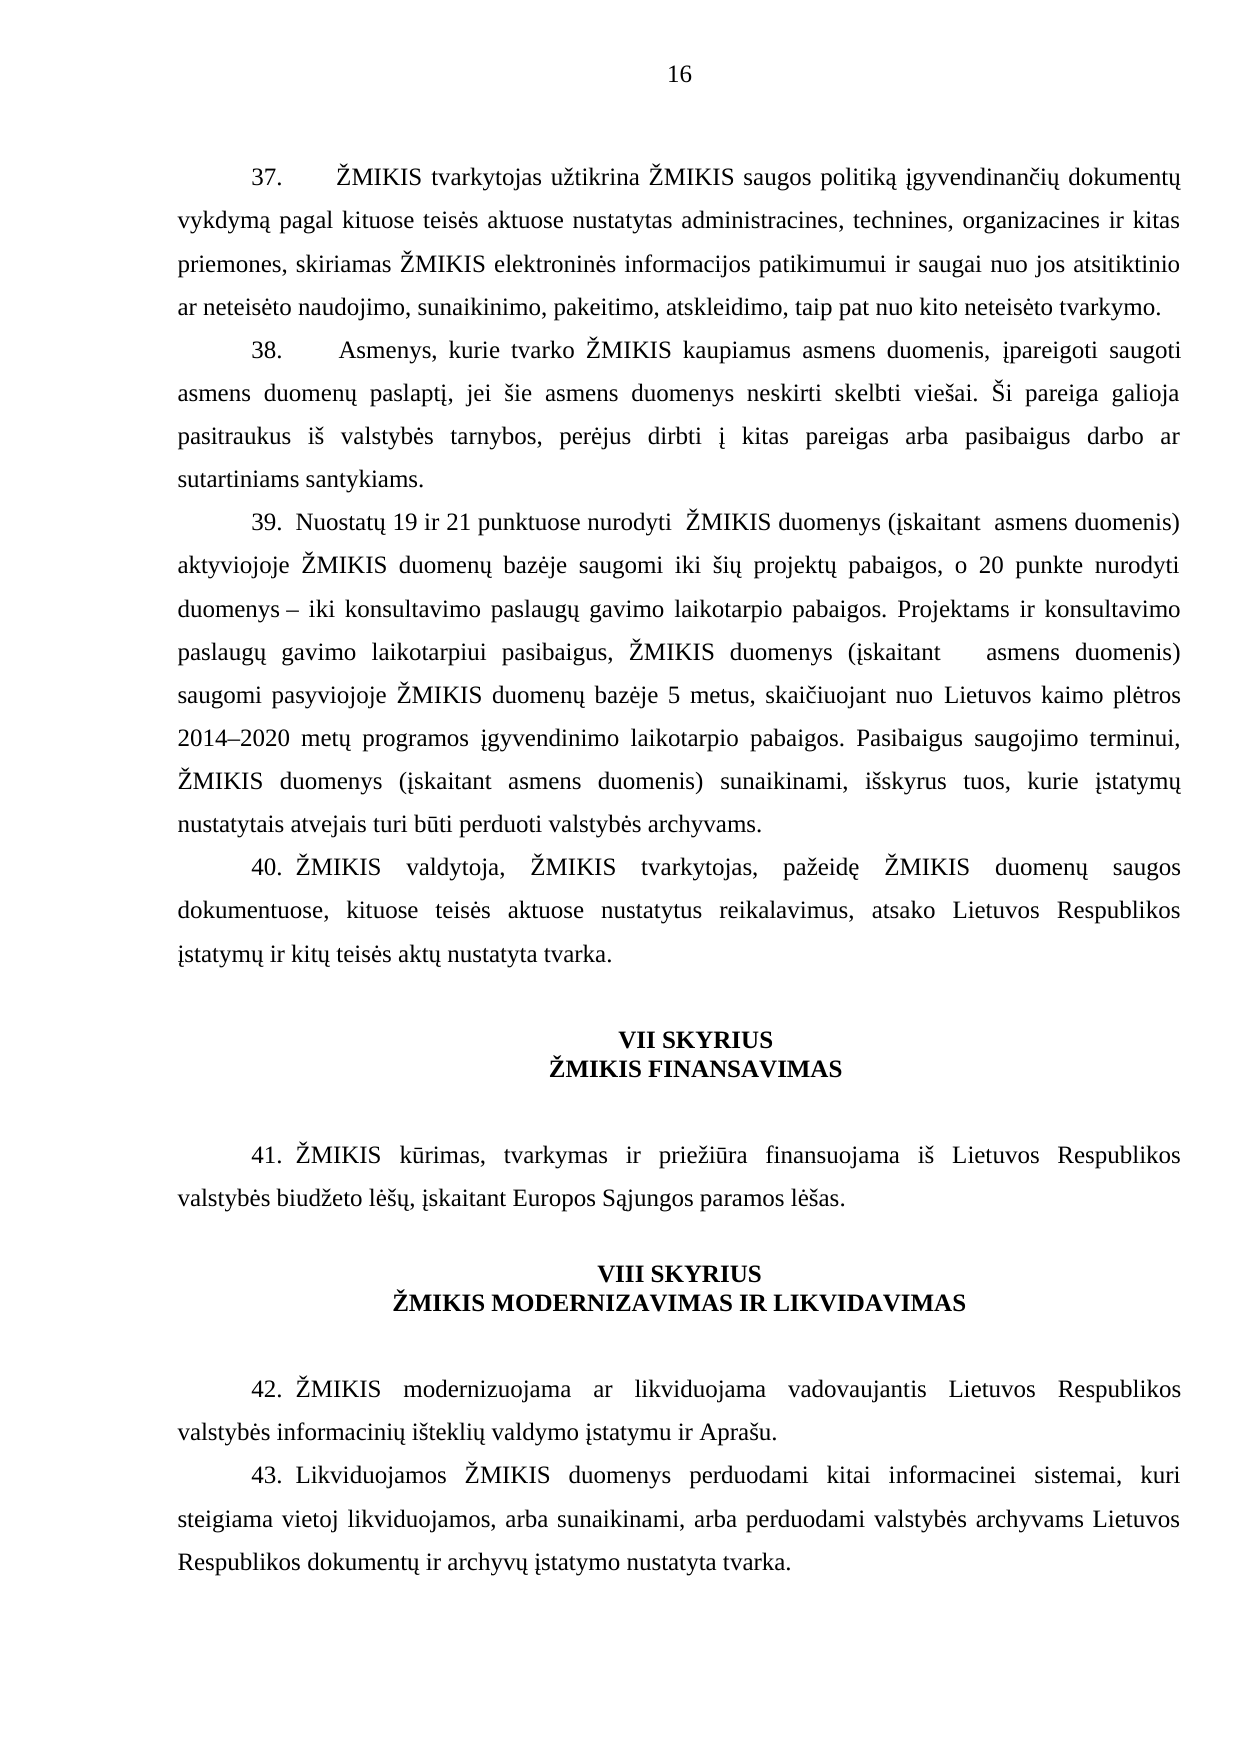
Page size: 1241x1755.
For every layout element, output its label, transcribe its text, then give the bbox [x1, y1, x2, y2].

text 43. Likviduojamos ŽMIKIS duomenys perduodami kitai informacinei sistemai, kuri steigiama vietoj likviduojamos, arba sunaikinami, arba perduodami valstybės archyvams Lietuvos Respublikos dokumentų ir archyvų įstatymo nustatyta tvarka. [177, 1461, 1181, 1576]
text 37. ŽMIKIS tvarkytojas užtikrina ŽMIKIS saugos politiką įgyvendinančių dokumentų vykdymą pagal kituose teisės aktuose nustatytas administracines, technines, organizacines ir kitas priemones, skiriamas ŽMIKIS elektroninės informacijos patikimumui ir saugai nuo jos atsitiktinio ar neteisėto naudojimo, sunaikinimo, pakeitimo, atskleidimo, taip pat nuo kito neteisėto tvarkymo. [177, 162, 1181, 321]
text ŽMIKIS FINANSAVIMAS [177, 1054, 1181, 1082]
text ŽMIKIS MODERNIZAVIMAS IR LIKVIDAVIMAS [177, 1288, 1181, 1317]
text 40. ŽMIKIS valdytoja, ŽMIKIS tvarkytojas, pažeidę ŽMIKIS duomenų saugos dokumentuose, kituose teisės aktuose nustatytus reikalavimus, atsako Lietuvos Respublikos įstatymų ir kitų teisės aktų nustatyta tvarka. [177, 852, 1181, 967]
text 41. ŽMIKIS kūrimas, tvarkymas ir priežiūra finansuojama iš Lietuvos Respublikos valstybės biudžeto lėšų, įskaitant Europos Sąjungos paramos lėšas. [177, 1140, 1181, 1212]
text VIII skyrius [177, 1259, 1181, 1288]
text 42. ŽMIKIS modernizuojama ar likviduojama vadovaujantis Lietuvos Respublikos valstybės informacinių išteklių valdymo įstatymu ir Aprašu. [177, 1374, 1181, 1446]
text VII SKYRIUS [177, 1025, 1181, 1054]
text 38. Asmenys, kurie tvarko ŽMIKIS kaupiamus asmens duomenis, įpareigoti saugoti asmens duomenų paslaptį, jei šie asmens duomenys neskirti skelbti viešai. Ši pareiga galioja pasitraukus iš valstybės tarnybos, perėjus dirbti į kitas pareigas arba pasibaigus darbo ar sutartiniams santykiams. [177, 335, 1181, 493]
text 39. Nuostatų 19 ir 21 punktuose nurodyti ŽMIKIS duomenys (įskaitant asmens duomenis) aktyviojoje ŽMIKIS duomenų bazėje saugomi iki šių projektų pabaigos, o 20 punkte nurodyti duomenys – iki konsultavimo paslaugų gavimo laikotarpio pabaigos. Projektams ir konsultavimo paslaugų gavimo laikotarpiui pasibaigus, ŽMIKIS duomenys (įskaitant asmens duomenis) saugomi pasyviojoje ŽMIKIS duomenų bazėje 5 metus, skaičiuojant nuo Lietuvos kaimo plėtros 2014–2020 metų programos įgyvendinimo laikotarpio pabaigos. Pasibaigus saugojimo terminui, ŽMIKIS duomenys (įskaitant asmens duomenis) sunaikinami, išskyrus tuos, kurie įstatymų nustatytais atvejais turi būti perduoti valstybės archyvams. [177, 507, 1181, 838]
